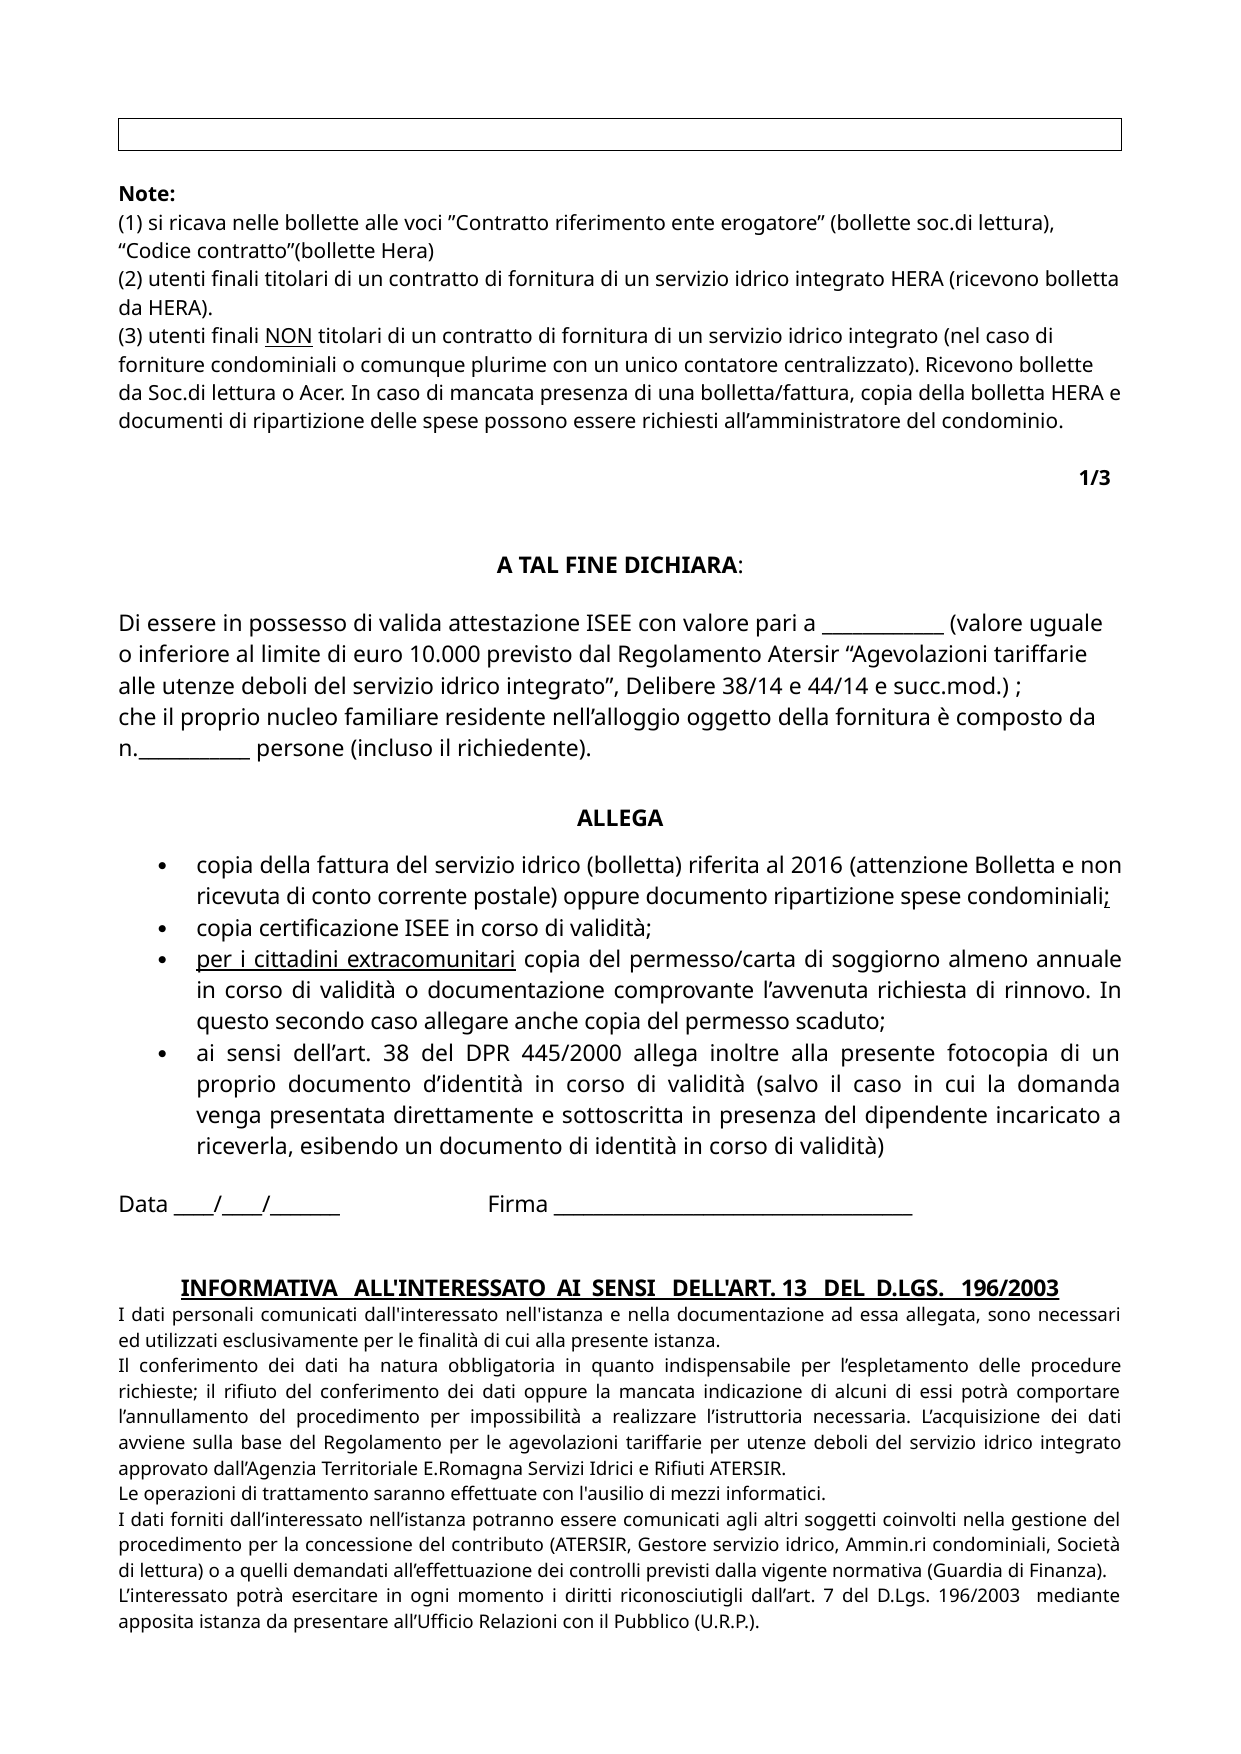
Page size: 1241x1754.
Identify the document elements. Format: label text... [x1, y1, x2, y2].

text Di essere in possesso di valida attestazione ISEE con valore pari a ____________ (valore uguale o inferiore al limite di euro 10.000 previsto dal Regolamento Atersir “Agevolazioni tariffarie alle utenze deboli del servizio idrico integrato”, Delibere 38/14 e 44/14 e succ.mod.) ; [118, 607, 1122, 701]
list copia della fattura del servizio idrico (bolletta) riferita al 2016 (attenzione Bolletta e non ricevuta di conto corrente postale) oppure documento ripartizione spese condominiali; [158, 849, 1122, 912]
text Le operazioni di trattamento saranno effettuate con l'ausilio di mezzi informatici. [118, 1480, 1122, 1506]
text Data ____/____/_______ Firma ____________________________________ [118, 1190, 1122, 1218]
text A TAL FINE DICHIARA: [118, 549, 1122, 581]
text ALLEGA [118, 802, 1122, 833]
text Note: [118, 179, 1122, 208]
list copia certificazione ISEE in corso di validità; [158, 912, 1122, 943]
text I dati personali comunicati dall'interessato nell'istanza e nella documentazione ad essa allegata, sono necessari ed utilizzati esclusivamente per le finalità di cui alla presente istanza. [118, 1302, 1122, 1353]
text L’interessato potrà esercitare in ogni momento i diritti riconosciutigli dall’art. 7 del D.Lgs. 196/2003 mediante apposita istanza da presentare all’Ufficio Relazioni con il Pubblico (U.R.P.). [118, 1582, 1122, 1633]
text che il proprio nucleo familiare residente nell’alloggio oggetto della fornitura è composto da n.___________ persone (incluso il richiedente). [118, 701, 1122, 763]
text (3) utenti finali NON titolari di un contratto di fornitura di un servizio idrico integrato (nel caso di forniture condominiali o comunque plurime con un unico contatore centralizzato). Ricevono bollette da Soc.di lettura o Acer. In caso di mancata presenza di una bolletta/fattura, copia della bolletta HERA e documenti di ripartizione delle spese possono essere richiesti all’amministratore del condominio. 1/3 [118, 321, 1122, 492]
list per i cittadini extracomunitari copia del permesso/carta di soggiorno almeno annuale in corso di validità o documentazione comprovante l’avvenuta richiesta di rinnovo. In questo secondo caso allegare anche copia del permesso scaduto; [158, 943, 1122, 1037]
subtitle INFORMATIVA ALL'INTERESSATO AI SENSI DELL'ART. 13 DEL D.LGS. 196/2003 [118, 1274, 1122, 1302]
list ai sensi dell’art. 38 del DPR 445/2000 allega inoltre alla presente fotocopia di un proprio documento d’identità in corso di validità (salvo il caso in cui la domanda venga presentata direttamente e sottoscritta in presenza del dipendente incaricato a riceverla, esibendo un documento di identità in corso di validità) [158, 1037, 1122, 1162]
text I dati forniti dall’interessato nell’istanza potranno essere comunicati agli altri soggetti coinvolti nella gestione del procedimento per la concessione del contributo (ATERSIR, Gestore servizio idrico, Ammin.ri condominiali, Società di lettura) o a quelli demandati all’effettuazione dei controlli previsti dalla vigente normativa (Guardia di Finanza). [118, 1506, 1122, 1582]
text (1) si ricava nelle bollette alle voci ”Contratto riferimento ente erogatore” (bollette soc.di lettura), “Codice contratto”(bollette Hera) (2) utenti finali titolari di un contratto di fornitura di un servizio idrico integrato HERA (ricevono bolletta da HERA). [118, 208, 1122, 321]
text Il conferimento dei dati ha natura obbligatoria in quanto indispensabile per l’espletamento delle procedure richieste; il rifiuto del conferimento dei dati oppure la mancata indicazione di alcuni di essi potrà comportare l’annullamento del procedimento per impossibilità a realizzare l’istruttoria necessaria. L’acquisizione dei dati avviene sulla base del Regolamento per le agevolazioni tariffarie per utenze deboli del servizio idrico integrato approvato dall’Agenzia Territoriale E.Romagna Servizi Idrici e Rifiuti ATERSIR. [118, 1353, 1122, 1480]
